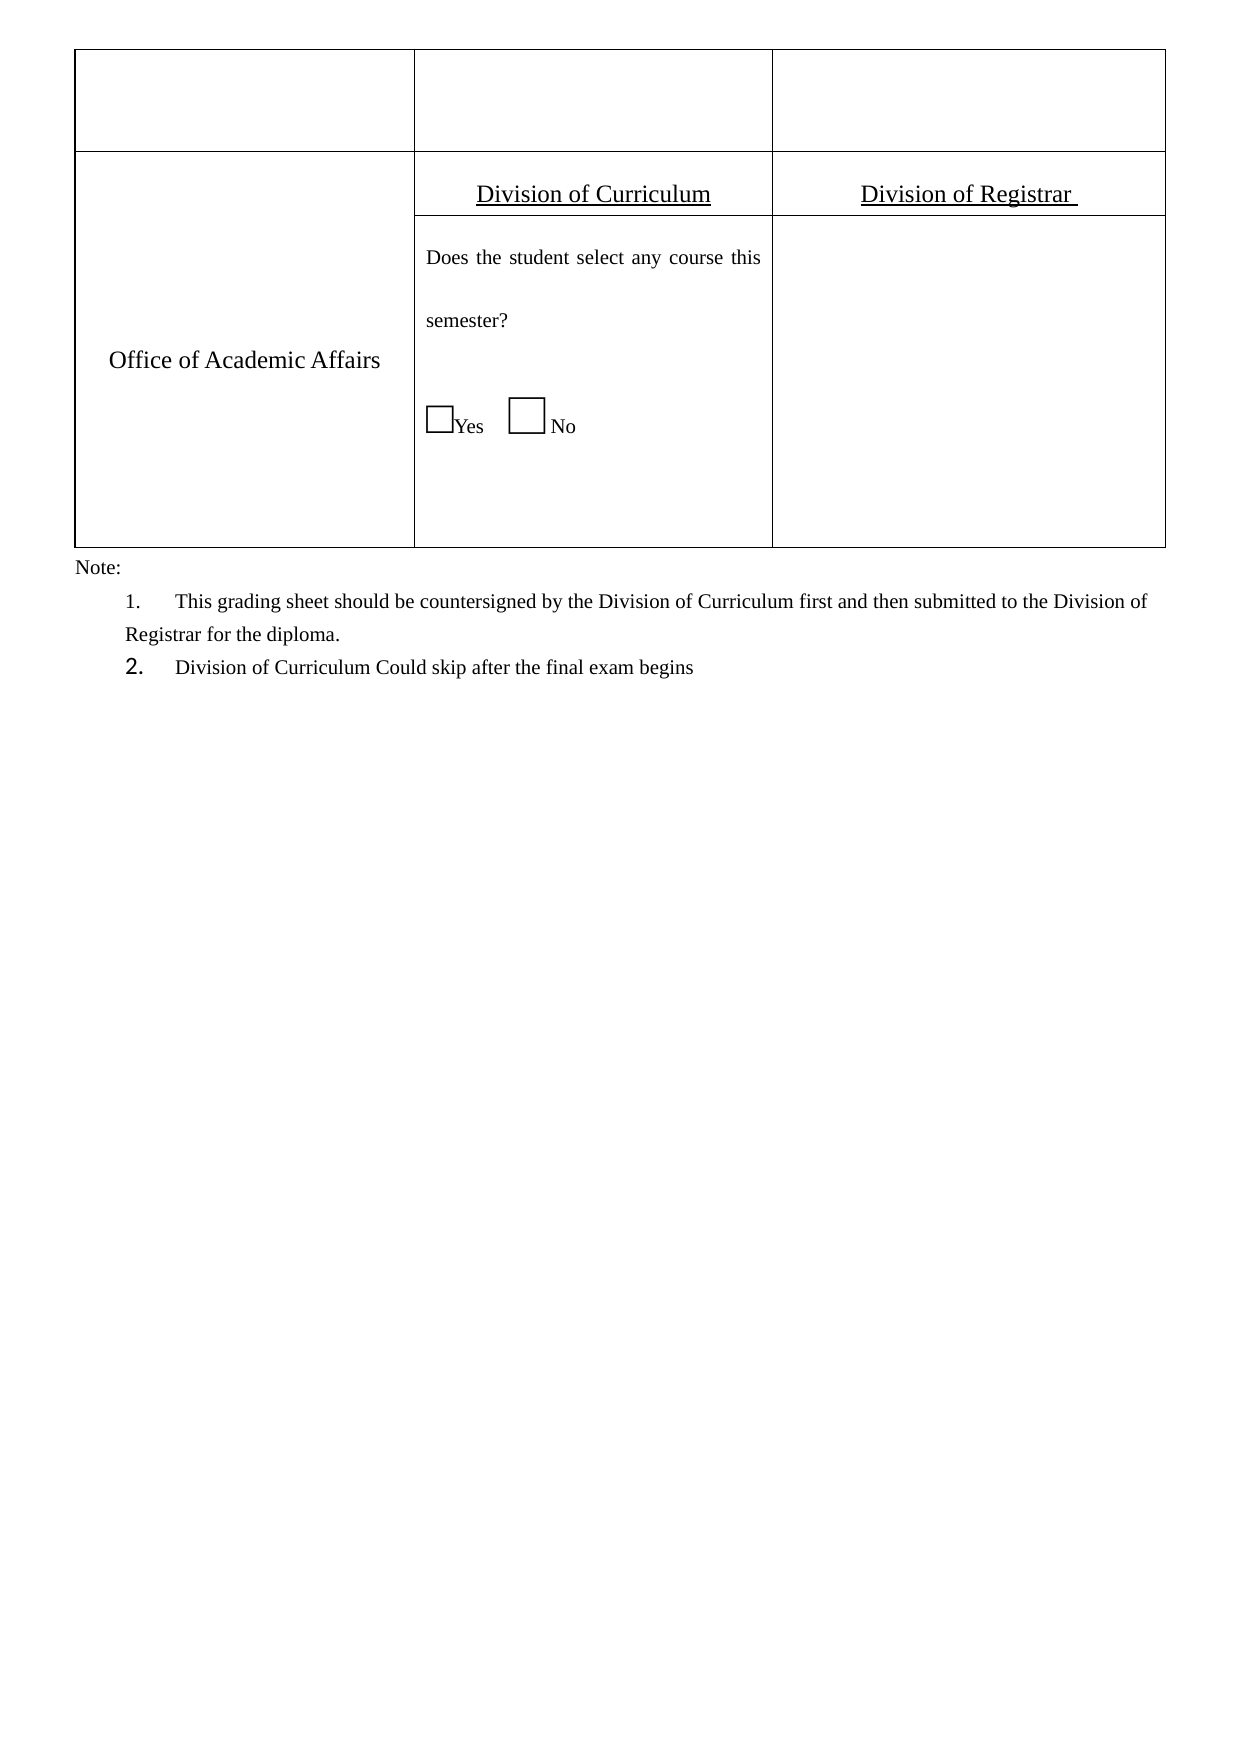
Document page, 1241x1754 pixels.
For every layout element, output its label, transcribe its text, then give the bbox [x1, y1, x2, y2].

table_cell [76, 50, 414, 151]
table_cell [773, 216, 1165, 547]
table_cell Division of Curriculum [415, 152, 772, 215]
table_cell [415, 50, 772, 151]
table_cell Division of Registrar [773, 152, 1165, 215]
table_cell Office of Academic Affairs [76, 152, 414, 547]
table_cell [773, 50, 1165, 151]
table_cell Does the student select any course this semester? □Yes □No [415, 216, 772, 547]
list Division of Curriculum Could skip after the final exam begins [125, 648, 1165, 681]
text Note: [75, 548, 1165, 581]
list This grading sheet should be countersigned by the Division of Curriculum first and then submitted to the Division of Registrar for the diploma. [125, 581, 1165, 648]
